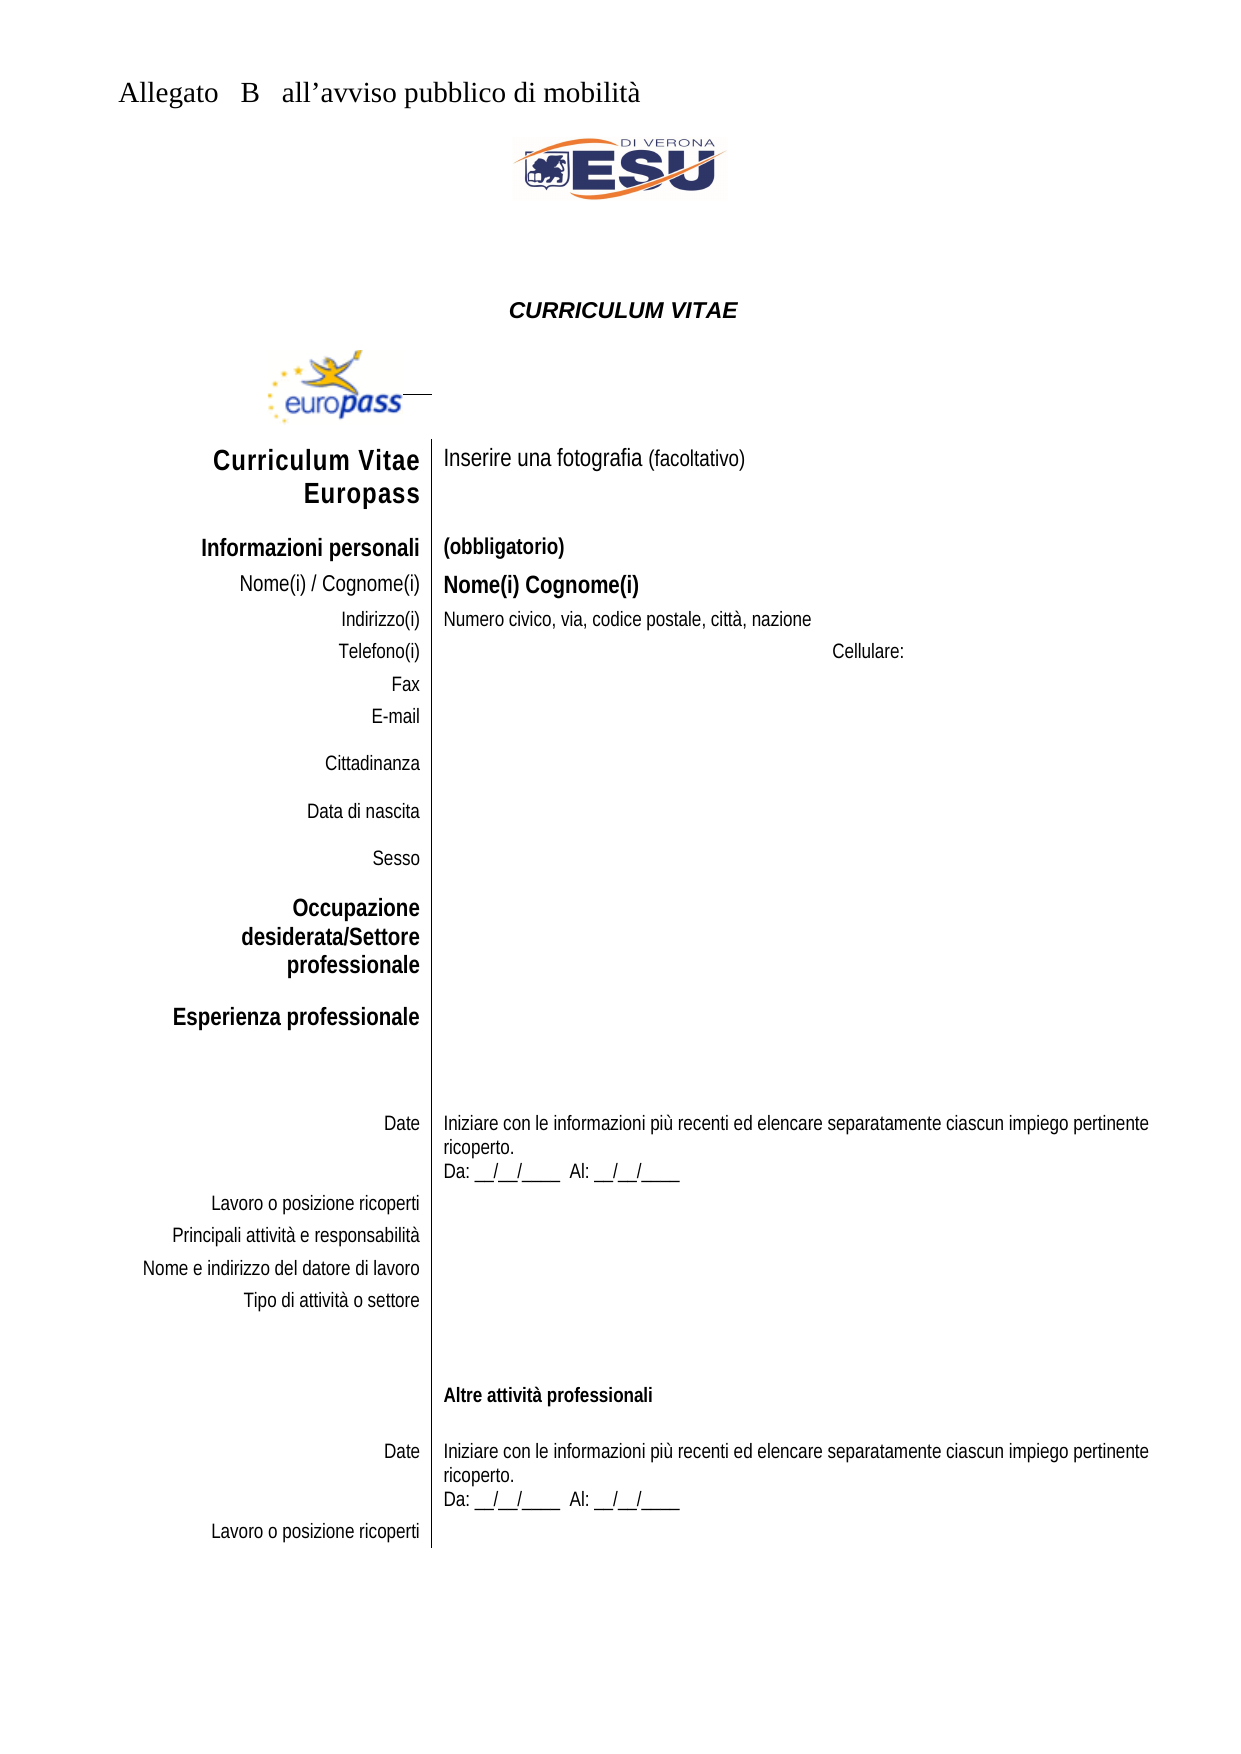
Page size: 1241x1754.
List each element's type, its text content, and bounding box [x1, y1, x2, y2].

table_cell Occupazione desiderata/Settore professionale [118, 889, 431, 983]
table_cell Curriculum Vitae Europass [118, 439, 431, 514]
table_header [403, 350, 432, 394]
table_cell [118, 514, 431, 529]
picture [267, 350, 403, 425]
table_cell Inserire una fotografia (facoltativo) [432, 439, 1202, 514]
table_cell Cittadinanza [118, 747, 431, 779]
table_cell [432, 983, 1202, 998]
table_cell Nome(i) / Cognome(i) [118, 566, 431, 603]
table_header [118, 350, 403, 439]
text CURRICULUM VITAE [124, 297, 1122, 324]
table_cell Cellulare: [717, 635, 916, 667]
table_cell Tipo di attività o settore [118, 1284, 431, 1316]
table_cell [118, 1316, 431, 1331]
table_cell [118, 1331, 431, 1435]
picture [512, 137, 728, 201]
table_cell Altre attività professionali [432, 1331, 1202, 1435]
table_cell Telefono(i) [118, 635, 431, 667]
table_cell Data di nascita [118, 794, 431, 827]
table_cell Fax [118, 668, 431, 700]
table_cell [403, 395, 432, 439]
table_cell [432, 668, 1202, 700]
table_cell [432, 1187, 1202, 1219]
table_cell [432, 514, 1202, 529]
table_cell Date [118, 1106, 431, 1187]
table_cell [432, 635, 717, 667]
table_cell [432, 747, 1202, 779]
table_cell Lavoro o posizione ricoperti [118, 1515, 431, 1547]
table_cell [118, 874, 431, 889]
table_cell [432, 1219, 1202, 1251]
table_cell (obbligatorio) [432, 529, 1202, 566]
table_cell [432, 1515, 1202, 1547]
table_cell Principali attività e responsabilità [118, 1219, 431, 1251]
table_cell Nome e indirizzo del datore di lavoro [118, 1251, 431, 1283]
table_cell [432, 998, 1202, 1035]
table_cell [432, 1284, 1202, 1316]
table_cell [118, 1050, 431, 1106]
table_cell [432, 732, 1202, 747]
table_cell [432, 1035, 1202, 1050]
table_cell Iniziare con le informazioni più recenti ed elencare separatamente ciascun impiego pertinente ricoperto. Da: __/__/____ Al: __/__/____ [432, 1435, 1202, 1515]
table_header [432, 350, 1202, 439]
table_cell E-mail [118, 700, 431, 732]
table_cell [432, 700, 1202, 732]
table_cell [432, 827, 1202, 842]
table_cell [118, 732, 431, 747]
table_cell [118, 779, 431, 794]
table_cell [432, 779, 1202, 794]
table_cell [916, 635, 1202, 667]
table_cell [118, 983, 431, 998]
table_cell [432, 1316, 1202, 1331]
table_cell Nome(i) Cognome(i) [432, 566, 1202, 603]
table_cell [432, 889, 1202, 983]
table_cell [432, 794, 1202, 827]
table_cell Iniziare con le informazioni più recenti ed elencare separatamente ciascun impiego pertinente ricoperto. Da: __/__/____ Al: __/__/____ [432, 1106, 1202, 1187]
table_cell [432, 842, 1202, 874]
table_cell [432, 874, 1202, 889]
table_cell Sesso [118, 842, 431, 874]
table_cell Informazioni personali [118, 529, 431, 566]
table_cell [118, 1035, 431, 1050]
table_cell Esperienza professionale [118, 998, 431, 1035]
table_cell Indirizzo(i) [118, 603, 431, 635]
table_cell Numero civico, via, codice postale, città, nazione [432, 603, 1202, 635]
table_cell [118, 827, 431, 842]
table_cell [432, 1251, 1202, 1283]
table_cell Lavoro o posizione ricoperti [118, 1187, 431, 1219]
table_cell [432, 1050, 1202, 1106]
table_cell Date [118, 1435, 431, 1515]
